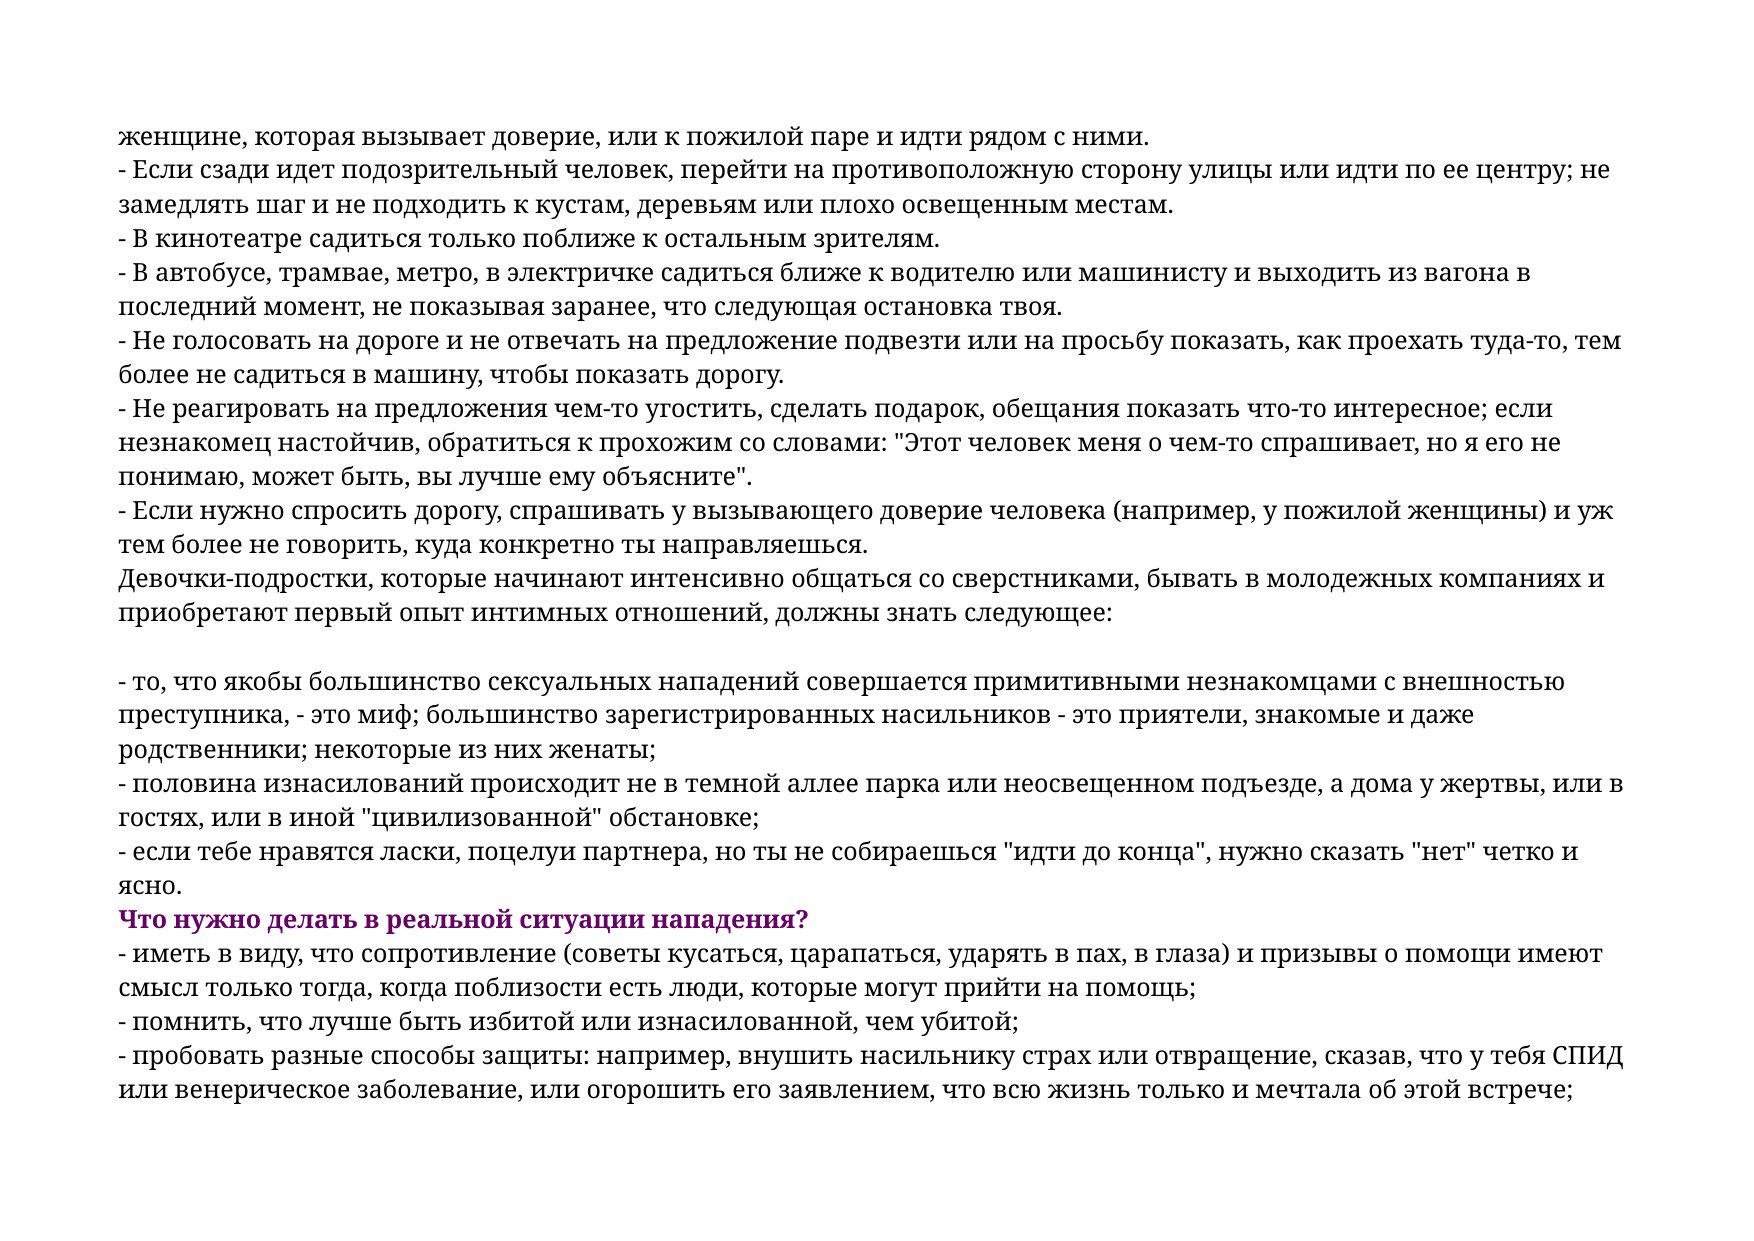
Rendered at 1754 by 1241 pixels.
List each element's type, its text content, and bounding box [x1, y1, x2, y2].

text - Не голосовать на дороге и не отвечать на предложение подвезти или на просьбу показать, как проехать туда-то, тем более не садиться в машину, чтобы показать дорогу. [118, 322, 1636, 391]
text - Если нужно спросить дорогу, спрашивать у вызывающего доверие человека (например, у пожилой женщины) и уж тем более не говорить, куда конкретно ты направляешься. [118, 493, 1636, 561]
text - иметь в виду, что сопротивление (советы кусаться, царапаться, ударять в пах, в глаза) и призывы о помощи имеют смысл только тогда, когда поблизости есть люди, которые могут прийти на помощь; [118, 936, 1636, 1004]
text - В кинотеатре садиться только поближе к остальным зрителям. [118, 220, 1636, 254]
text - помнить, что лучше быть избитой или изнасилованной, чем убитой; [118, 1004, 1636, 1038]
title Что нужно делать в реальной ситуации нападения? [118, 902, 1636, 936]
text женщине, которая вызывает доверие, или к пожилой паре и идти рядом с ними. [118, 118, 1636, 152]
text - Если сзади идет подозрительный человек, перейти на противоположную сторону улицы или идти по ее центру; не замедлять шаг и не подходить к кустам, деревьям или плохо освещенным местам. [118, 152, 1636, 220]
text Девочки-подростки, которые начинают интенсивно общаться со сверстниками, бывать в молодежных компаниях и приобретают первый опыт интимных отношений, должны знать следующее: - то, что якобы большинство сексуальных нападений совершается примитивными незнакомцами с внешностью преступника, - это миф; большинство зарегистрированных насильников - это приятели, знакомые и даже родственники; некоторые из них женаты; [118, 561, 1636, 765]
text - Не реагировать на предложения чем-то угостить, сделать подарок, обещания показать что-то интересное; если незнакомец настойчив, обратиться к прохожим со словами: "Этот человек меня о чем-то спрашивает, но я его не понимаю, может быть, вы лучше ему объясните". [118, 391, 1636, 493]
text - пробовать разные способы защиты: например, внушить насильнику страх или отвращение, сказав, что у тебя СПИД или венерическое заболевание, или огорошить его заявлением, что всю жизнь только и мечтала об этой встрече; [118, 1038, 1636, 1106]
text - половина изнасилований происходит не в темной аллее парка или неосвещенном подъезде, а дома у жертвы, или в гостях, или в иной "цивилизованной" обстановке; - если тебе нравятся ласки, поцелуи партнера, но ты не собираешься "идти до конца", нужно сказать "нет" четко и ясно. [118, 765, 1636, 902]
text - В автобусе, трамвае, метро, в электричке садиться ближе к водителю или машинисту и выходить из вагона в последний момент, не показывая заранее, что следующая остановка твоя. [118, 254, 1636, 322]
